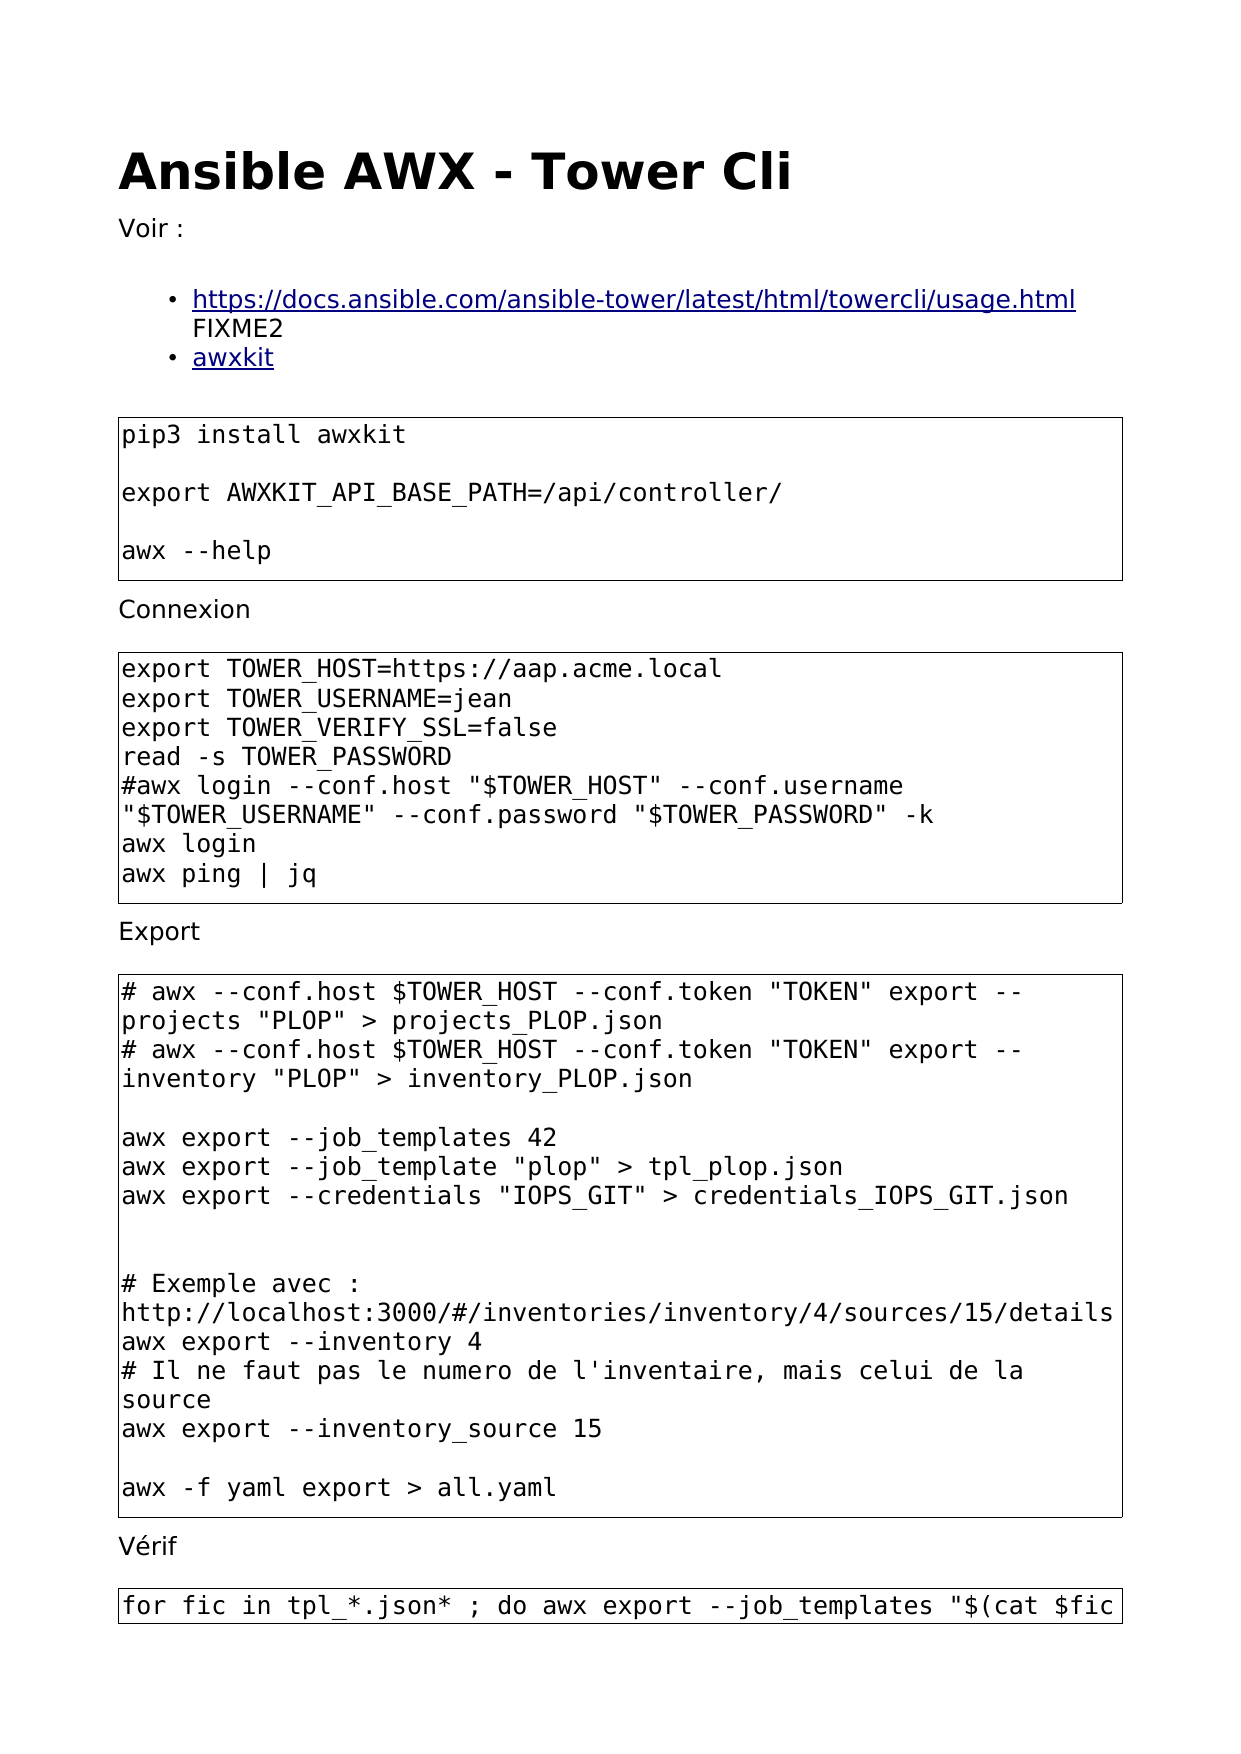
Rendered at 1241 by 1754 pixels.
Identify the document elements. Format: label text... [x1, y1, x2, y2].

table_header export TOWER_HOST=https://aap.acme.local export TOWER_USERNAME=jean export TOWER_VERIFY_SSL=false read -s TOWER_PASSWORD #awx login --conf.host "$TOWER_HOST" --conf.username "$TOWER_USERNAME" --conf.password "$TOWER_PASSWORD" -k awx login awx ping | jq [119, 653, 1122, 903]
text Vérif [118, 1532, 1122, 1561]
table_header pip3 install awxkit export AWXKIT_API_BASE_PATH=/api/controller/ awx --help [119, 418, 1122, 580]
text Voir : [118, 214, 1122, 243]
list awxkit [177, 343, 1122, 372]
list https://docs.ansible.com/ansible-tower/latest/html/towercli/usage.html FIXME2 [177, 285, 1122, 343]
table_header # awx --conf.host $TOWER_HOST --conf.token "TOKEN" export --projects "PLOP" > projects_PLOP.json # awx --conf.host $TOWER_HOST --conf.token "TOKEN" export --inventory "PLOP" > inventory_PLOP.json awx export --job_templates 42 awx export --job_template "plop" > tpl_plop.json awx export --credentials "IOPS_GIT" > credentials_IOPS_GIT.json # Exemple avec : http://localhost:3000/#/inventories/inventory/4/sources/15/details awx export --inventory 4 # Il ne faut pas le numero de l'inventaire, mais celui de la source awx export --inventory_source 15 awx -f yaml export > all.yaml [119, 975, 1122, 1517]
subtitle Ansible AWX - Tower Cli [118, 143, 1122, 201]
table_header for fic in tpl_*.json* ; do awx export --job_templates "$(cat $fic [119, 1589, 1122, 1623]
text Connexion [118, 595, 1122, 624]
text Export [118, 918, 1122, 947]
